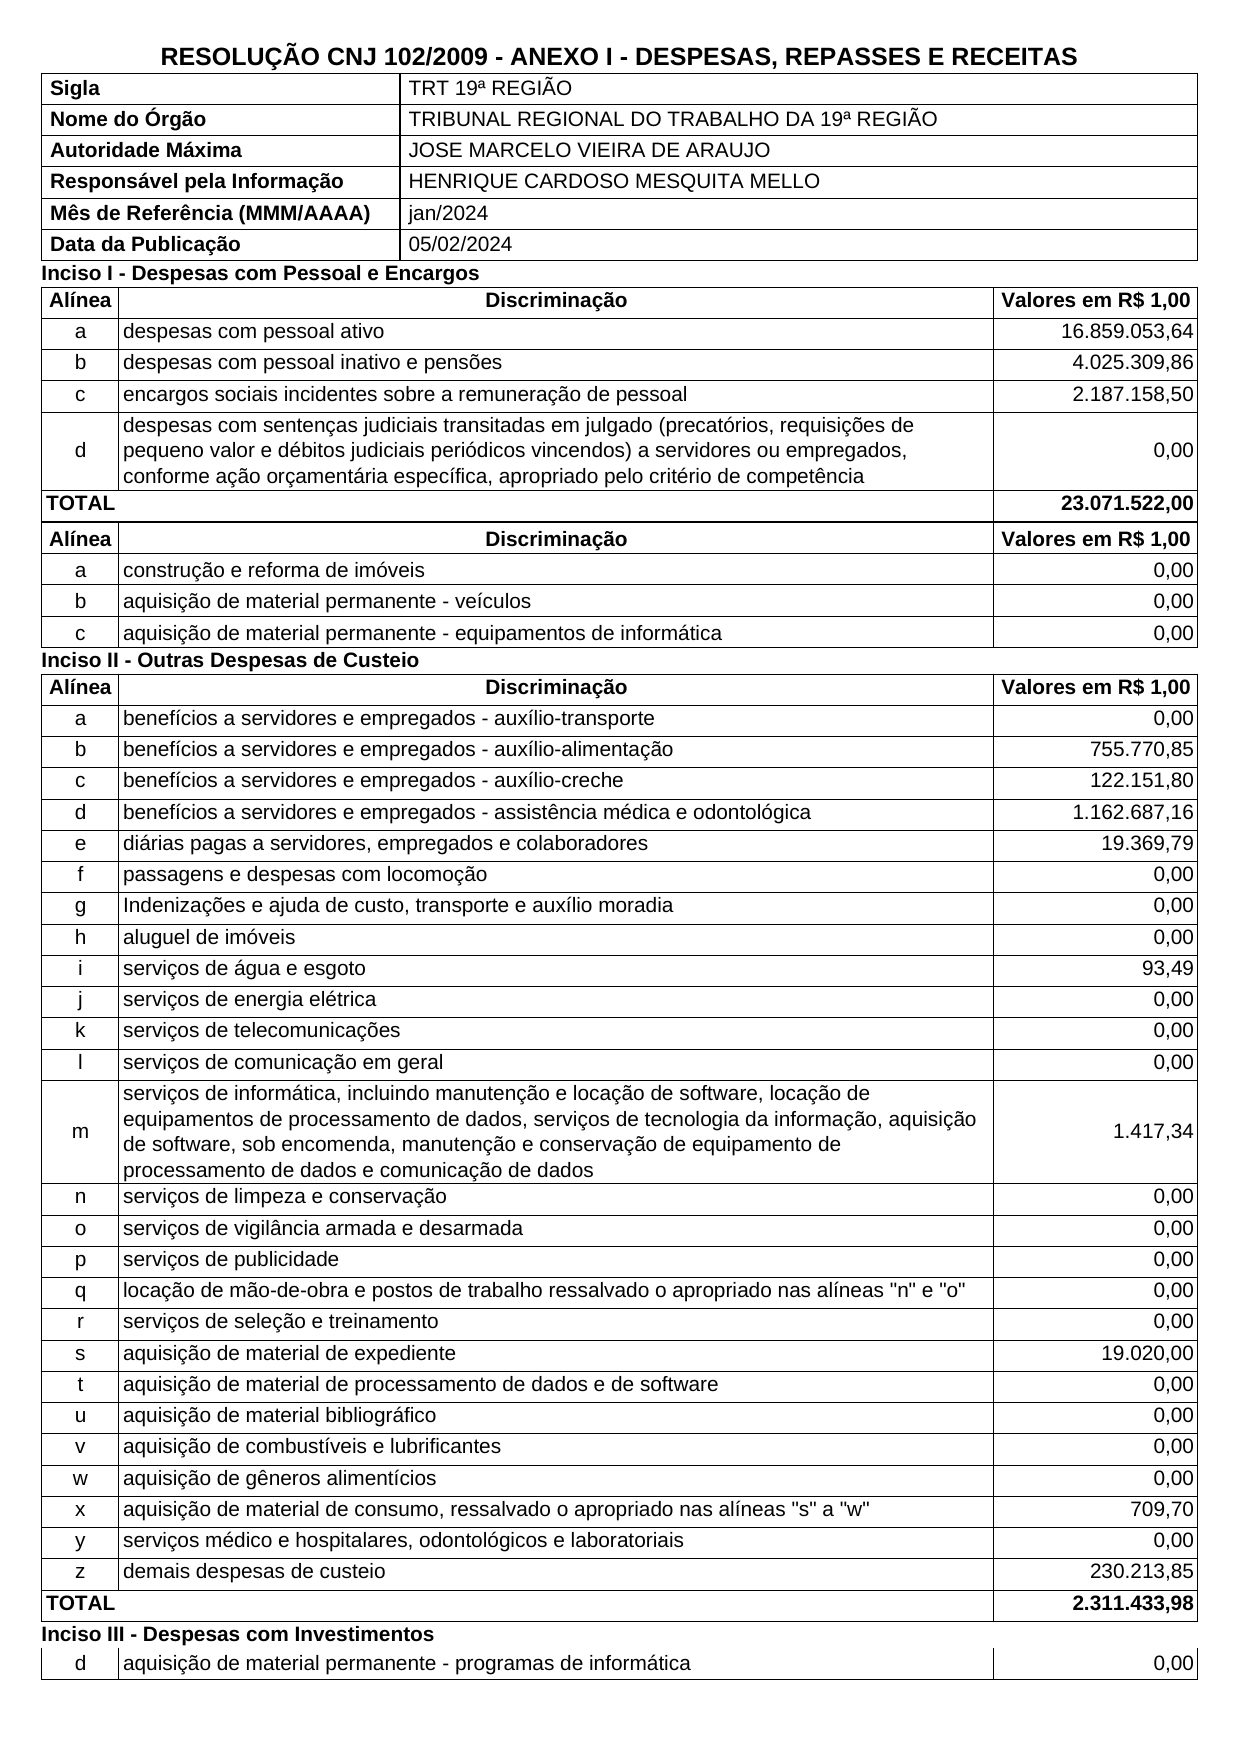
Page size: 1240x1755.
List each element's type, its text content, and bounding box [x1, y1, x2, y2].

table_cell Nome do Órgão [42, 105, 399, 135]
table_header Discriminação [119, 675, 993, 705]
table_cell 0,00 [994, 617, 1197, 647]
table_cell 0,00 [994, 1466, 1197, 1496]
table_cell s [42, 1341, 118, 1371]
table_cell 0,00 [994, 1216, 1197, 1246]
table_cell 0,00 [994, 1278, 1197, 1308]
table_cell demais despesas de custeio [119, 1559, 993, 1589]
table_header Valores em R$ 1,00 [994, 288, 1197, 318]
table_cell Indenizações e ajuda de custo, transporte e auxílio moradia [119, 893, 993, 923]
table_cell a [42, 706, 118, 736]
table_header Alínea [42, 288, 118, 318]
table_cell 0,00 [994, 554, 1197, 584]
table_cell 16.859.053,64 [994, 319, 1197, 349]
table_cell d [42, 413, 118, 489]
table_cell 1.162.687,16 [994, 800, 1197, 830]
table_cell a [42, 554, 118, 584]
table_cell 0,00 [994, 1247, 1197, 1277]
table_cell Responsável pela Informação [42, 167, 399, 197]
table_cell serviços médico e hospitalares, odontológicos e laboratoriais [119, 1528, 993, 1558]
table_cell jan/2024 [401, 199, 1197, 229]
table_cell aquisição de material de processamento de dados e de software [119, 1372, 993, 1402]
table_cell i [42, 956, 118, 986]
table_cell serviços de seleção e treinamento [119, 1309, 993, 1339]
table_cell TOTAL [42, 1591, 993, 1621]
table_header Discriminação [119, 288, 993, 318]
table_header 0,00 [994, 1648, 1197, 1679]
table_cell p [42, 1247, 118, 1277]
table_cell c [42, 768, 118, 798]
table_cell 0,00 [994, 1528, 1197, 1558]
table_cell f [42, 862, 118, 892]
table_cell n [42, 1184, 118, 1214]
table_cell m [42, 1081, 118, 1183]
table_cell 2.187.158,50 [994, 381, 1197, 412]
table_cell v [42, 1434, 118, 1464]
table_cell d [42, 800, 118, 830]
table_cell 2.311.433,98 [994, 1591, 1197, 1621]
table_cell Data da Publicação [42, 230, 399, 260]
table_cell benefícios a servidores e empregados - auxílio-alimentação [119, 737, 993, 767]
table_cell aquisição de gêneros alimentícios [119, 1466, 993, 1496]
table_cell b [42, 737, 118, 767]
table_cell 230.213,85 [994, 1559, 1197, 1589]
table_header Valores em R$ 1,00 [994, 675, 1197, 705]
table_cell l [42, 1050, 118, 1080]
table_cell 0,00 [994, 1309, 1197, 1339]
text Inciso I - Despesas com Pessoal e Encargos [41, 261, 1078, 285]
table_cell serviços de telecomunicações [119, 1018, 993, 1048]
table_cell o [42, 1216, 118, 1246]
table_cell r [42, 1309, 118, 1339]
table_cell serviços de energia elétrica [119, 987, 993, 1017]
table_cell aluguel de imóveis [119, 925, 993, 955]
table_cell 0,00 [994, 1403, 1197, 1433]
table_cell aquisição de material de expediente [119, 1341, 993, 1371]
table_cell construção e reforma de imóveis [119, 554, 993, 584]
table_cell g [42, 893, 118, 923]
table_header Discriminação [119, 523, 993, 553]
table_header aquisição de material permanente - programas de informática [119, 1648, 993, 1679]
table_cell w [42, 1466, 118, 1496]
table_cell JOSE MARCELO VIEIRA DE ARAUJO [401, 136, 1197, 166]
table_cell 93,49 [994, 956, 1197, 986]
table_cell benefícios a servidores e empregados - auxílio-transporte [119, 706, 993, 736]
table_cell a [42, 319, 118, 349]
table_header Alínea [42, 675, 118, 705]
table_cell 1.417,34 [994, 1081, 1197, 1183]
table_cell q [42, 1278, 118, 1308]
table_cell passagens e despesas com locomoção [119, 862, 993, 892]
text Inciso III - Despesas com Investimentos [41, 1622, 1078, 1646]
table_cell diárias pagas a servidores, empregados e colaboradores [119, 831, 993, 861]
table_cell serviços de publicidade [119, 1247, 993, 1277]
table_cell c [42, 381, 118, 412]
table_cell 0,00 [994, 862, 1197, 892]
table_cell 0,00 [994, 1184, 1197, 1214]
table_cell 122.151,80 [994, 768, 1197, 798]
table_cell Autoridade Máxima [42, 136, 399, 166]
table_cell benefícios a servidores e empregados - auxílio-creche [119, 768, 993, 798]
table_cell TRIBUNAL REGIONAL DO TRABALHO DA 19ª REGIÃO [401, 105, 1197, 135]
table_cell u [42, 1403, 118, 1433]
table_cell encargos sociais incidentes sobre a remuneração de pessoal [119, 381, 993, 412]
table_cell despesas com pessoal inativo e pensões [119, 350, 993, 380]
table_header TRT 19ª REGIÃO [401, 74, 1197, 104]
table_cell aquisição de material permanente - veículos [119, 585, 993, 616]
table_header Alínea [42, 523, 118, 553]
table_cell x [42, 1497, 118, 1527]
table_cell aquisição de combustíveis e lubrificantes [119, 1434, 993, 1464]
table_cell HENRIQUE CARDOSO MESQUITA MELLO [401, 167, 1197, 197]
table_cell aquisição de material permanente - equipamentos de informática [119, 617, 993, 647]
table_cell 0,00 [994, 1434, 1197, 1464]
table_cell b [42, 350, 118, 380]
table_cell 19.020,00 [994, 1341, 1197, 1371]
text RESOLUÇÃO CNJ 102/2009 - ANEXO I - DESPESAS, REPASSES E RECEITAS [42, 42, 1078, 70]
table_cell 709,70 [994, 1497, 1197, 1527]
table_cell 0,00 [994, 925, 1197, 955]
table_cell c [42, 617, 118, 647]
table_cell 0,00 [994, 585, 1197, 616]
table_cell k [42, 1018, 118, 1048]
table_cell serviços de vigilância armada e desarmada [119, 1216, 993, 1246]
table_cell 0,00 [994, 1050, 1197, 1080]
table_cell Mês de Referência (MMM/AAAA) [42, 199, 399, 229]
table_cell h [42, 925, 118, 955]
table_cell 4.025.309,86 [994, 350, 1197, 380]
text Inciso II - Outras Despesas de Custeio [41, 648, 1078, 672]
table_header d [42, 1648, 118, 1679]
table_cell aquisição de material bibliográfico [119, 1403, 993, 1433]
table_cell despesas com pessoal ativo [119, 319, 993, 349]
table_cell serviços de informática, incluindo manutenção e locação de software, locação de equipamentos de processamento de dados, serviços de tecnologia da informação, aquisição de software, sob encomenda, manutenção e conservação de equipamento de processamento de dados e comunicação de dados [119, 1081, 993, 1183]
table_cell 05/02/2024 [401, 230, 1197, 260]
table_cell serviços de limpeza e conservação [119, 1184, 993, 1214]
table_cell 23.071.522,00 [994, 491, 1197, 521]
table_cell TOTAL [42, 491, 993, 521]
table_cell y [42, 1528, 118, 1558]
table_cell 0,00 [994, 1372, 1197, 1402]
table_cell 0,00 [994, 413, 1197, 489]
table_cell 0,00 [994, 1018, 1197, 1048]
table_cell b [42, 585, 118, 616]
table_cell 755.770,85 [994, 737, 1197, 767]
table_cell despesas com sentenças judiciais transitadas em julgado (precatórios, requisições de pequeno valor e débitos judiciais periódicos vincendos) a servidores ou empregados, conforme ação orçamentária específica, apropriado pelo critério de competência [119, 413, 993, 489]
table_cell j [42, 987, 118, 1017]
table_cell 0,00 [994, 987, 1197, 1017]
table_cell locação de mão-de-obra e postos de trabalho ressalvado o apropriado nas alíneas "n" e "o" [119, 1278, 993, 1308]
table_cell serviços de comunicação em geral [119, 1050, 993, 1080]
table_cell e [42, 831, 118, 861]
table_cell z [42, 1559, 118, 1589]
table_cell 19.369,79 [994, 831, 1197, 861]
table_header Sigla [42, 74, 399, 104]
table_cell serviços de água e esgoto [119, 956, 993, 986]
table_cell aquisição de material de consumo, ressalvado o apropriado nas alíneas "s" a "w" [119, 1497, 993, 1527]
table_cell benefícios a servidores e empregados - assistência médica e odontológica [119, 800, 993, 830]
table_cell t [42, 1372, 118, 1402]
table_header Valores em R$ 1,00 [994, 523, 1197, 553]
table_cell 0,00 [994, 706, 1197, 736]
table_cell 0,00 [994, 893, 1197, 923]
